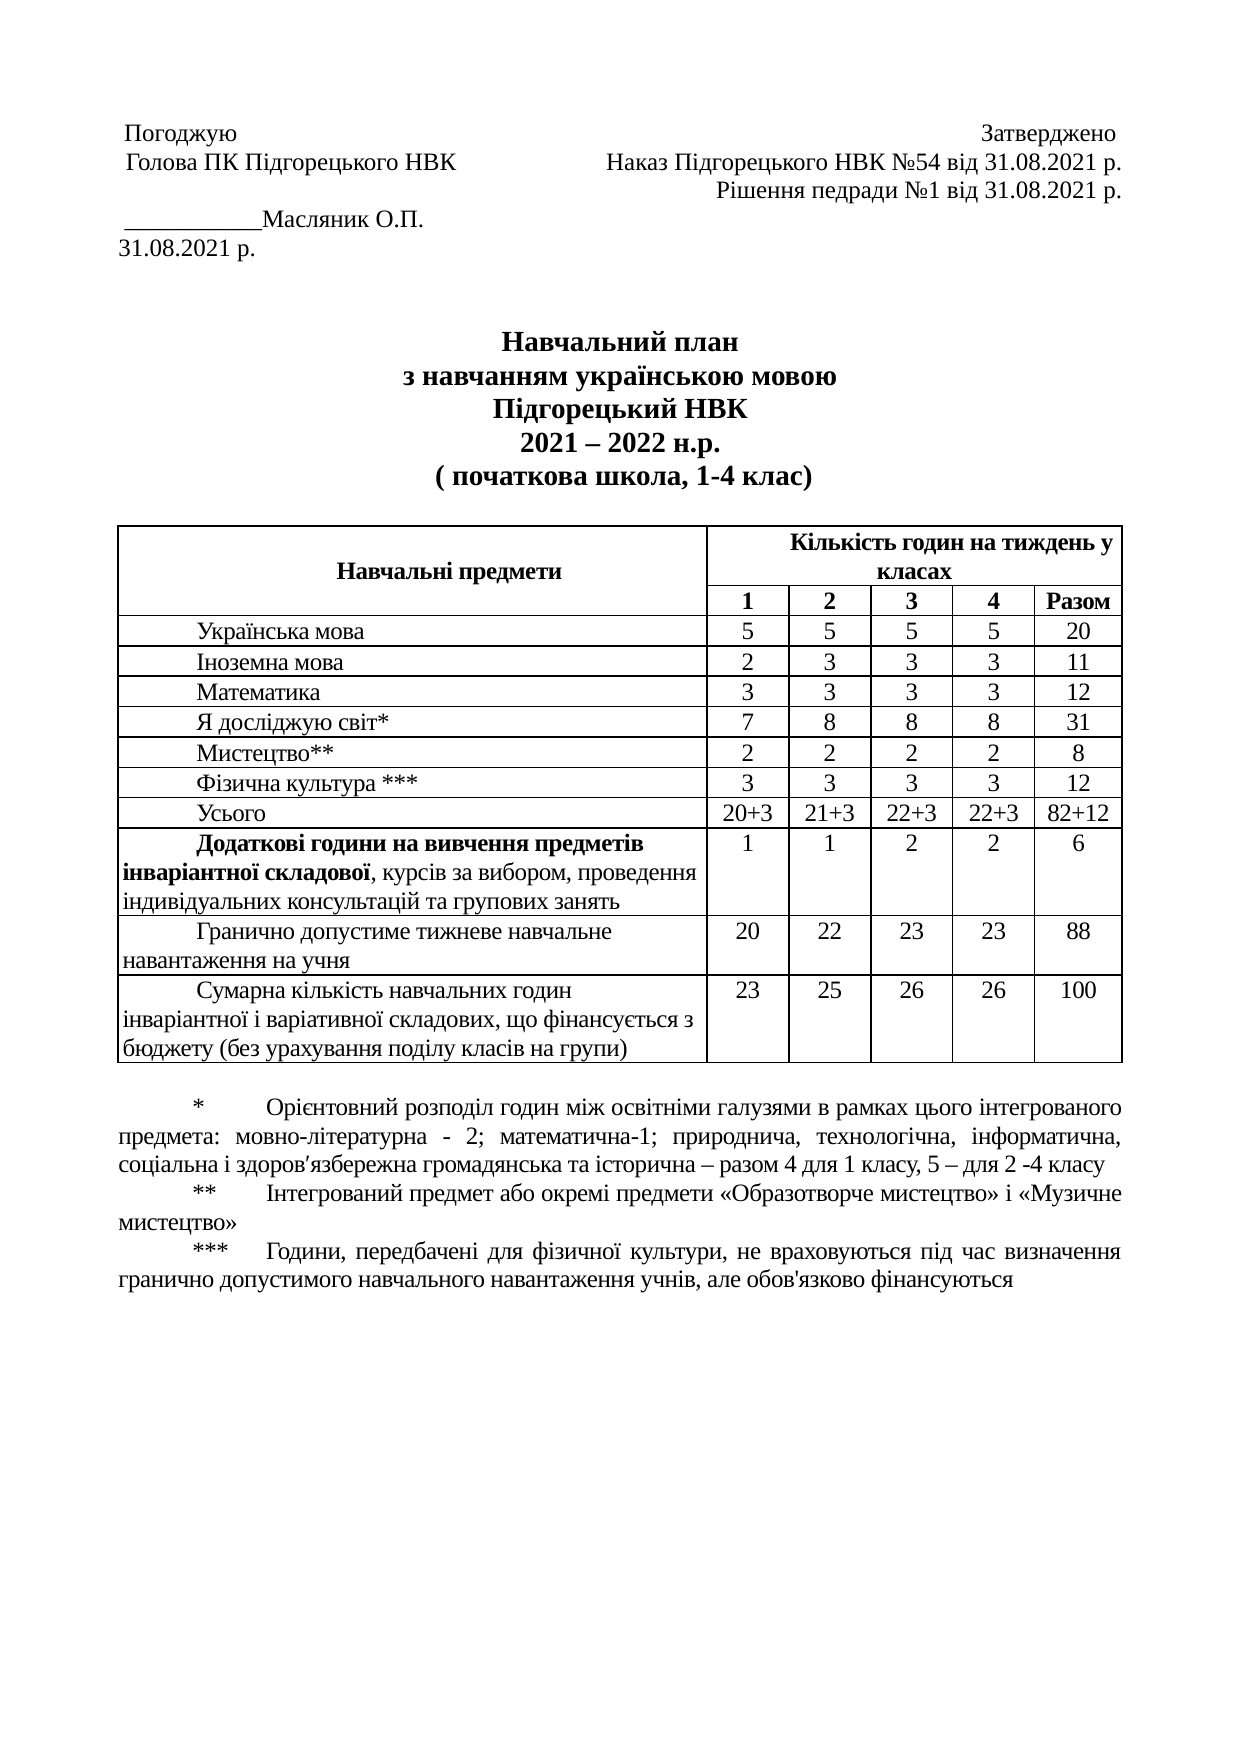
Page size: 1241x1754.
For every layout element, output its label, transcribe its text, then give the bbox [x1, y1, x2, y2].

table_cell 3 [708, 677, 788, 706]
text * Орієнтовний розподіл годин між освітніми галузями в рамках цього інтегрованого предмета: мовно-літературна - 2; математична-1; природнича, технологічна, інформатична, соціальна і здоровʹязбережна громадянська та історична – разом 4 для 1 класу, 5 – для 2 -4 класу [118, 1092, 1122, 1178]
table_cell 6 [1035, 829, 1121, 915]
text 31.08.2021 р. [118, 233, 1122, 262]
table_cell 3 [790, 768, 870, 797]
table_cell 23 [872, 916, 952, 974]
table_cell 26 [872, 976, 952, 1062]
table_header Навчальні предмети [119, 527, 706, 615]
table_cell Фізична культура *** [119, 768, 706, 797]
text Голова ПК Підгорецького НВК Наказ Підгорецького НВК №54 від 31.08.2021 р. [118, 147, 1122, 176]
table_cell 1 [708, 829, 788, 915]
table_cell 2 [708, 647, 788, 675]
table_cell 88 [1035, 916, 1121, 974]
table_cell 8 [790, 707, 870, 736]
table_cell Математика [119, 677, 706, 706]
text ( початкова школа, 1-4 клас) [118, 458, 1122, 492]
table_cell 20+3 [708, 798, 788, 827]
text Навчальний план [118, 324, 1122, 358]
table_cell 3 [953, 677, 1034, 706]
table_cell 3 [790, 647, 870, 675]
table_cell 11 [1035, 647, 1121, 675]
table_cell 25 [790, 976, 870, 1062]
table_cell 3 [872, 768, 952, 797]
table_cell 4 [953, 586, 1034, 615]
table_cell 8 [953, 707, 1034, 736]
table_cell 3 [872, 677, 952, 706]
table_cell 8 [1035, 738, 1121, 766]
text ___________Масляник О.П. [118, 204, 1122, 233]
text 2021 – 2022 н.р. [118, 425, 1122, 458]
table_cell 2 [953, 829, 1034, 915]
table_cell 20 [1035, 616, 1121, 645]
table_cell 2 [872, 829, 952, 915]
table_cell 12 [1035, 768, 1121, 797]
table_cell 3 [872, 586, 952, 615]
table_cell 21+3 [790, 798, 870, 827]
table_cell 1 [790, 829, 870, 915]
table_cell 22+3 [953, 798, 1034, 827]
table_cell 26 [953, 976, 1034, 1062]
table_cell Я досліджую світ* [119, 707, 706, 736]
text Підгорецький НВК [118, 391, 1122, 425]
table_cell Українська мова [119, 616, 706, 645]
table_cell Усього [119, 798, 706, 827]
table_cell 2 [872, 738, 952, 766]
table_cell 5 [872, 616, 952, 645]
table_cell Сумарна кількість навчальних годин інваріантної і варіативної складових, що фінансується з бюджету (без урахування поділу класів на групи) [119, 976, 706, 1062]
table_cell 82+12 [1035, 798, 1121, 827]
table_cell 3 [790, 677, 870, 706]
table_cell 31 [1035, 707, 1121, 736]
table_cell 5 [953, 616, 1034, 645]
table_cell Разом [1035, 586, 1121, 615]
table_cell Додаткові години на вивчення предметів інваріантної складової, курсів за вибором, проведення індивідуальних консультацій та групових занять [119, 829, 706, 915]
table_cell 22 [790, 916, 870, 974]
text *** Години, передбачені для фізичної культури, не враховуються під час визначення гранично допустимого навчального навантаження учнів, але обов'язково фінансуються [118, 1236, 1122, 1293]
table_cell 12 [1035, 677, 1121, 706]
table_cell 3 [872, 647, 952, 675]
table_cell 8 [872, 707, 952, 736]
text ** Інтегрований предмет або окремі предмети «Образотворче мистецтво» і «Музичне мистецтво» [118, 1178, 1122, 1236]
table_cell 22+3 [872, 798, 952, 827]
table_cell 23 [708, 976, 788, 1062]
table_cell 2 [708, 738, 788, 766]
table_cell 100 [1035, 976, 1121, 1062]
text Рішення педради №1 від 31.08.2021 р. [118, 176, 1122, 204]
text Погоджую Затверджено [118, 118, 1122, 147]
table_cell 2 [790, 586, 870, 615]
table_cell 1 [708, 586, 788, 615]
table_cell 3 [953, 647, 1034, 675]
table_cell 7 [708, 707, 788, 736]
table_cell 2 [790, 738, 870, 766]
table_cell 20 [708, 916, 788, 974]
table_cell 2 [953, 738, 1034, 766]
text з навчанням українською мовою [118, 358, 1122, 391]
table_cell Гранично допустиме тижневе навчальне навантаження на учня [119, 916, 706, 974]
table_cell 3 [708, 768, 788, 797]
table_cell Іноземна мова [119, 647, 706, 675]
table_header Кількість годин на тиждень у класах [708, 527, 1121, 584]
table_cell 5 [708, 616, 788, 645]
table_cell Мистецтво** [119, 738, 706, 766]
table_cell 5 [790, 616, 870, 645]
table_cell 3 [953, 768, 1034, 797]
table_cell 23 [953, 916, 1034, 974]
